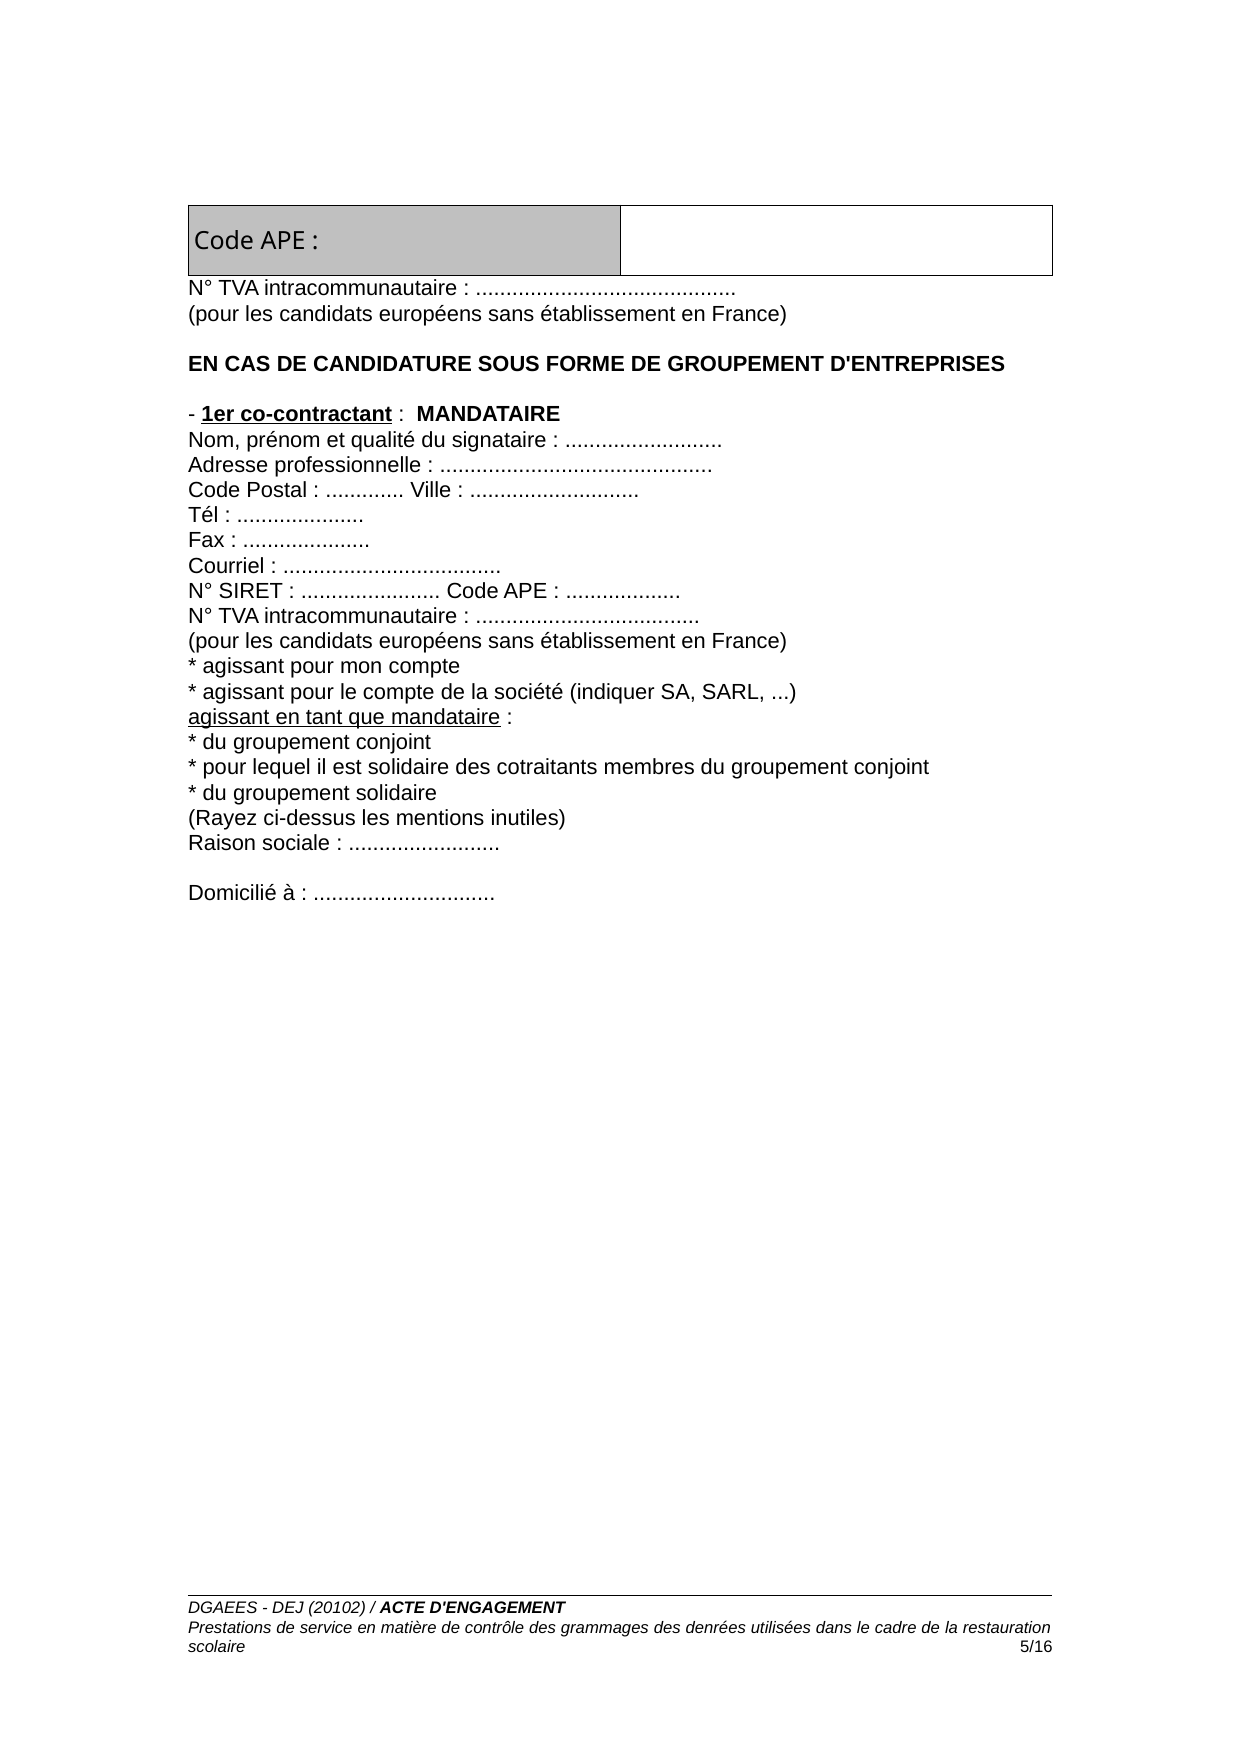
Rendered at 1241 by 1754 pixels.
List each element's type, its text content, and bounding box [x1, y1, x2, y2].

text (pour les candidats européens sans établissement en France) [188, 301, 1052, 326]
text - 1er co-contractant : MANDATAIRE [188, 401, 1052, 427]
text * du groupement solidaire [188, 779, 1052, 805]
table_cell [621, 206, 1052, 275]
text Nom, prénom et qualité du signataire : .......................... [188, 427, 1052, 452]
text agissant en tant que mandataire : [188, 704, 1052, 729]
text EN CAS DE CANDIDATURE SOUS FORME DE GROUPEMENT D'ENTREPRISES [188, 351, 1052, 376]
text (pour les candidats européens sans établissement en France) [188, 628, 1052, 653]
text N° TVA intracommunautaire : ..................................... [188, 603, 1052, 628]
table_cell Code APE : [189, 206, 620, 275]
text Tél : ..................... [188, 502, 1052, 527]
text * agissant pour le compte de la société (indiquer SA, SARL, ...) [188, 679, 1052, 704]
text Fax : ..................... [188, 527, 1052, 553]
text (Rayez ci-dessus les mentions inutiles) [188, 805, 1052, 830]
text * du groupement conjoint [188, 729, 1052, 754]
text * agissant pour mon compte [188, 653, 1052, 679]
text * pour lequel il est solidaire des cotraitants membres du groupement conjoint [188, 754, 1052, 779]
text Adresse professionnelle : ............................................. [188, 452, 1052, 477]
text Courriel : .................................... [188, 553, 1052, 578]
text Domicilié à : .............................. [188, 880, 1052, 906]
text N° TVA intracommunautaire : ........................................... [188, 276, 1052, 301]
text N° SIRET : ....................... Code APE : ................... [188, 578, 1052, 603]
text Raison sociale : ......................... [188, 830, 1052, 855]
text Code Postal : ............. Ville : ............................ [188, 477, 1052, 502]
